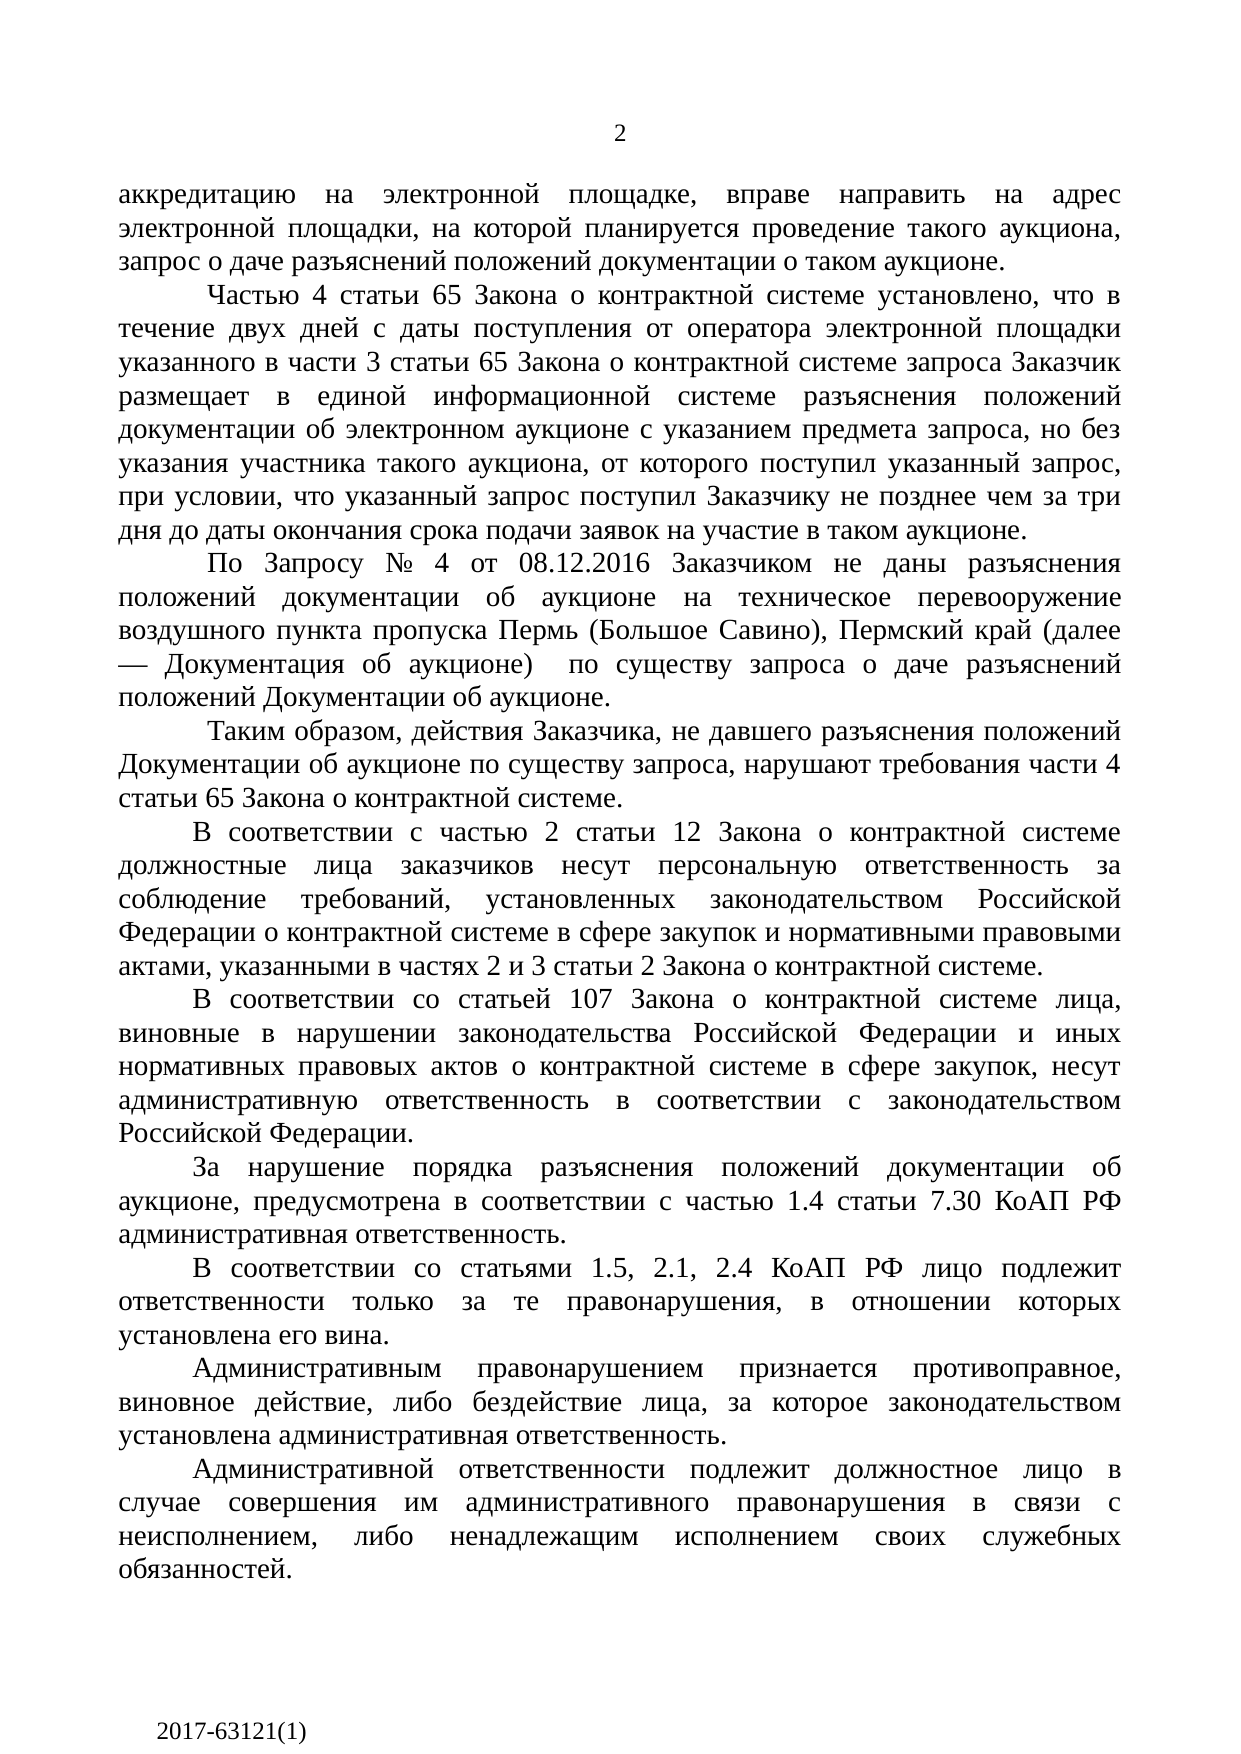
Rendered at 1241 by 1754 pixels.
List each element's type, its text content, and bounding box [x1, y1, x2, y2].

text В соответствии с частью 2 статьи 12 Закона о контрактной системе должностные лица заказчиков несут персональную ответственность за соблюдение требований, установленных законодательством Российской Федерации о контрактной системе в сфере закупок и нормативными правовыми актами, указанными в частях 2 и 3 статьи 2 Закона о контрактной системе. [118, 814, 1122, 981]
text В соответствии со статьей 107 Закона о контрактной системе лица, виновные в нарушении законодательства Российской Федерации и иных нормативных правовых актов о контрактной системе в сфере закупок, несут административную ответственность в соответствии с законодательством Российской Федерации. [118, 981, 1122, 1149]
text В соответствии со статьями 1.5, 2.1, 2.4 КоАП РФ лицо подлежит ответственности только за те правонарушения, в отношении которых установлена его вина. [118, 1250, 1122, 1350]
text За нарушение порядка разъяснения положений документации об аукционе, предусмотрена в соответствии с частью 1.4 статьи 7.30 КоАП РФ административная ответственность. [118, 1149, 1122, 1250]
text Частью 4 статьи 65 Закона о контрактной системе установлено, что в течение двух дней с даты поступления от оператора электронной площадки указанного в части 3 статьи 65 Закона о контрактной системе запроса Заказчик размещает в единой информационной системе разъяснения положений документации об электронном аукционе с указанием предмета запроса, но без указания участника такого аукциона, от которого поступил указанный запрос, при условии, что указанный запрос поступил Заказчику не позднее чем за три дня до даты окончания срока подачи заявок на участие в таком аукционе. [118, 277, 1122, 545]
text аккредитацию на электронной площадке, вправе направить на адрес электронной площадки, на которой планируется проведение такого аукциона, запрос о даче разъяснений положений документации о таком аукционе. [118, 176, 1122, 277]
text Таким образом, действия Заказчика, не давшего разъяснения положений Документации об аукционе по существу запроса, нарушают требования части 4 статьи 65 Закона о контрактной системе. [118, 713, 1122, 814]
text Административной ответственности подлежит должностное лицо в случае совершения им административного правонарушения в связи с неисполнением, либо ненадлежащим исполнением своих служебных обязанностей. [118, 1451, 1122, 1585]
text Административным правонарушением признается противоправное, виновное действие, либо бездействие лица, за которое законодательством установлена административная ответственность. [118, 1350, 1122, 1451]
text По Запросу № 4 от 08.12.2016 Заказчиком не даны разъяснения положений документации об аукционе на техническое перевооружение воздушного пункта пропуска Пермь (Большое Савино), Пермский край (далее — Документация об аукционе) по существу запроса о даче разъяснений положений Документации об аукционе. [118, 545, 1122, 713]
